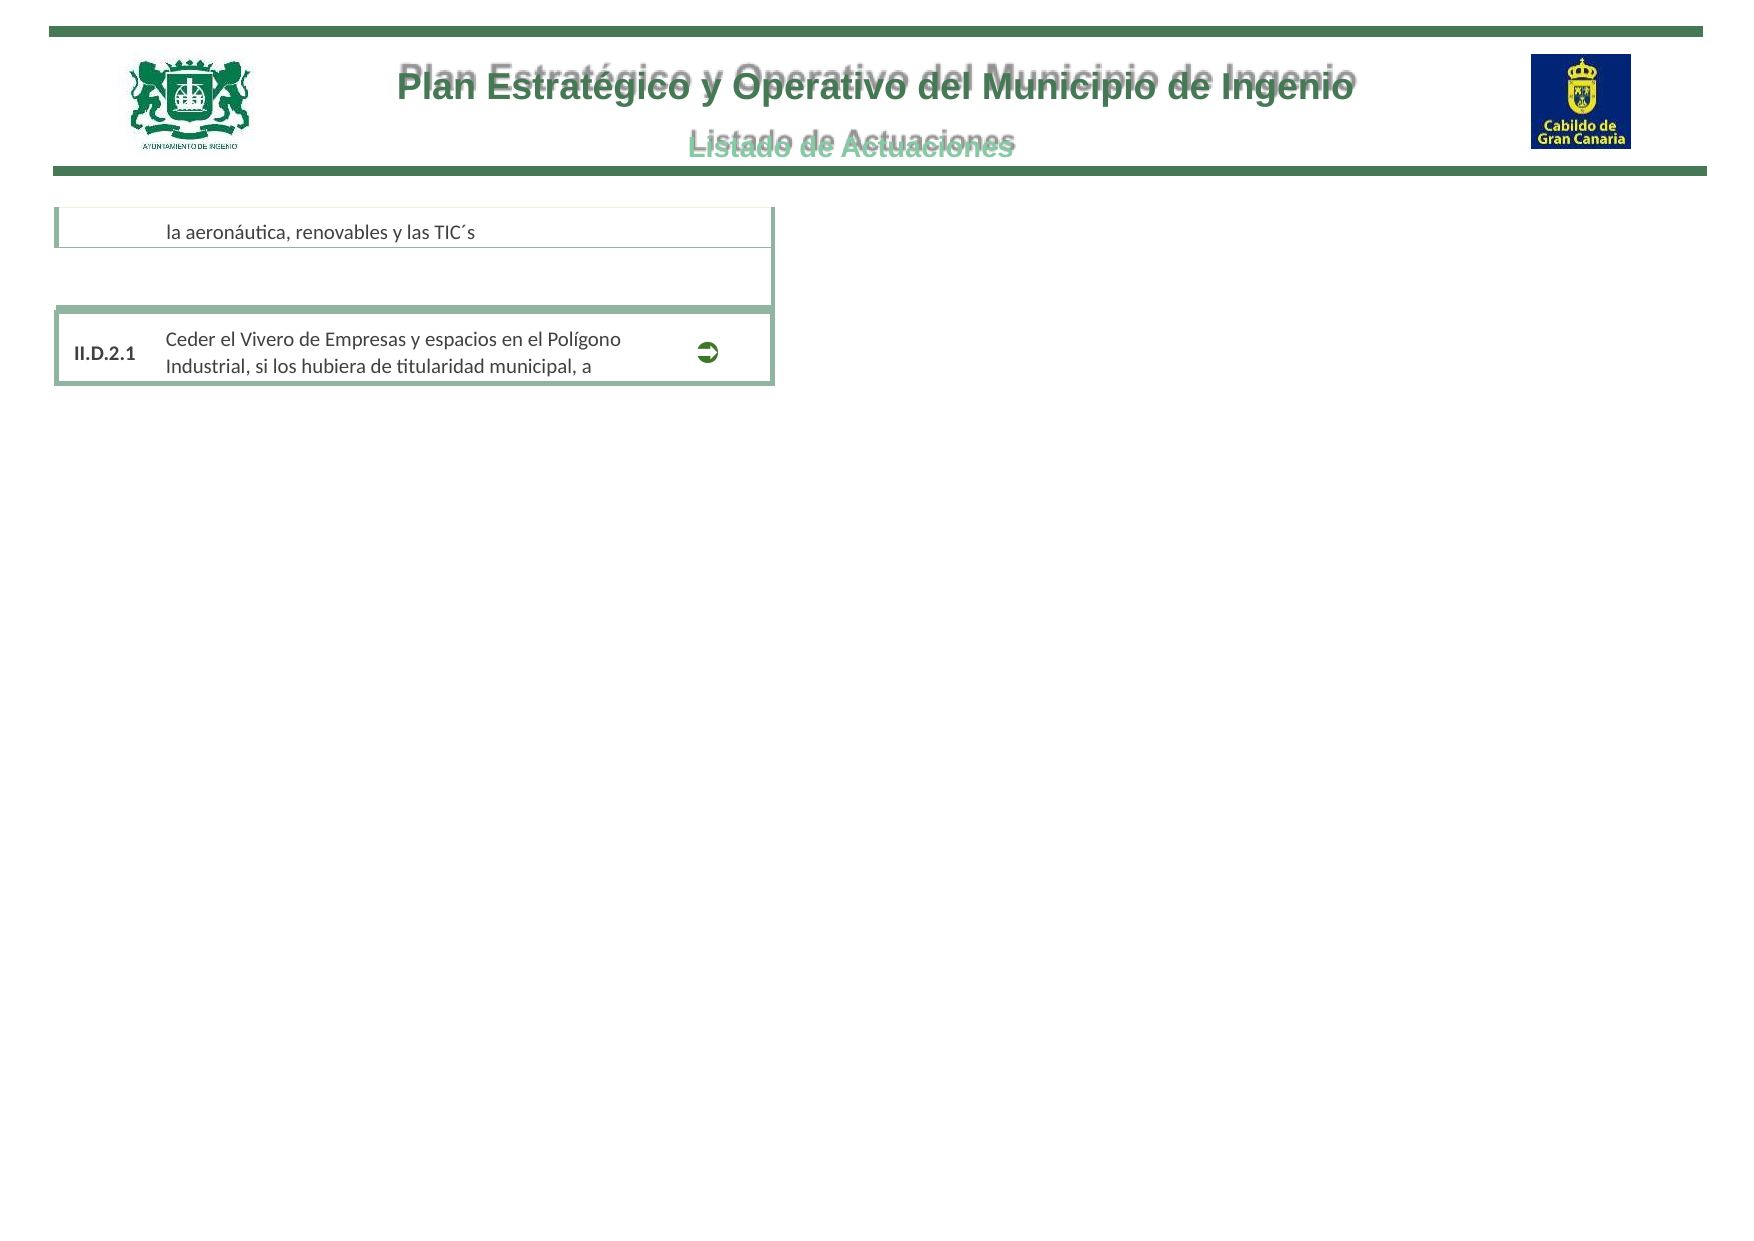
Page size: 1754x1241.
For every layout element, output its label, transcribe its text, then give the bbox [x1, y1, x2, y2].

table_header Ceder el Vivero de Empresas y espacios en el Polígono Industrial, si los hubiera de titularidad municipal, a [166, 314, 694, 381]
table_cell [59, 208, 166, 246]
table_header II.D.2.1 [59, 314, 166, 381]
table_cell [56, 248, 166, 305]
table_cell la aeronáutica, renovables y las TIC´s [166, 208, 654, 246]
table_cell [654, 208, 771, 246]
table_header  [694, 314, 770, 381]
table_cell II.D.2. Ingenio, un municipio innovador y creativo [166, 248, 771, 305]
